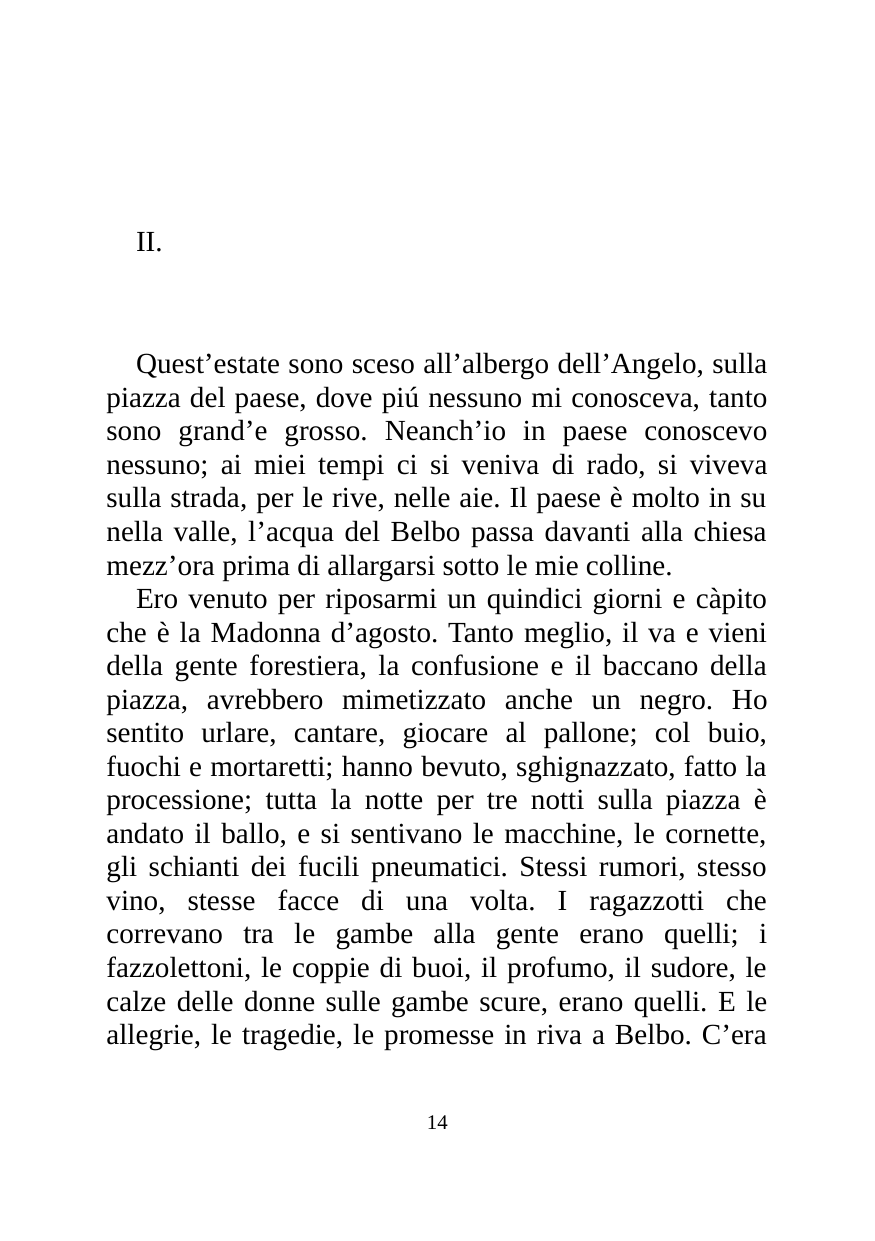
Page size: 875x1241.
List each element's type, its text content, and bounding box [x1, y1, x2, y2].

text Ero venuto per riposarmi un quindici giorni e càpito che è la Madonna d’agosto. Tanto meglio, il va e vieni della gente forestiera, la confusione e il baccano della piazza, avrebbero mimetizzato anche un negro. Ho sentito urlare, cantare, giocare al pallone; col buio, fuochi e mortaretti; hanno bevuto, sghignazzato, fatto la processione; tutta la notte per tre notti sulla piazza è andato il ballo, e si sentivano le macchine, le cornette, gli schianti dei fucili pneumatici. Stessi rumori, stesso vino, stesse facce di una volta. I ragazzotti che correvano tra le gambe alla gente erano quelli; i fazzolettoni, le coppie di buoi, il profumo, il sudore, le calze delle donne sulle gambe scure, erano quelli. E le allegrie, le tragedie, le promesse in riva a Belbo. C’era [106, 581, 768, 1051]
subtitle II. [106, 224, 768, 258]
text Quest’estate sono sceso all’albergo dell’Angelo, sulla piazza del paese, dove piú nessuno mi conosceva, tanto sono grand’e grosso. Neanch’io in paese conoscevo nessuno; ai miei tempi ci si veniva di rado, si viveva sulla strada, per le rive, nelle aie. Il paese è molto in su nella valle, l’acqua del Belbo passa davanti alla chiesa mezz’ora prima di allargarsi sotto le mie colline. [106, 346, 768, 581]
